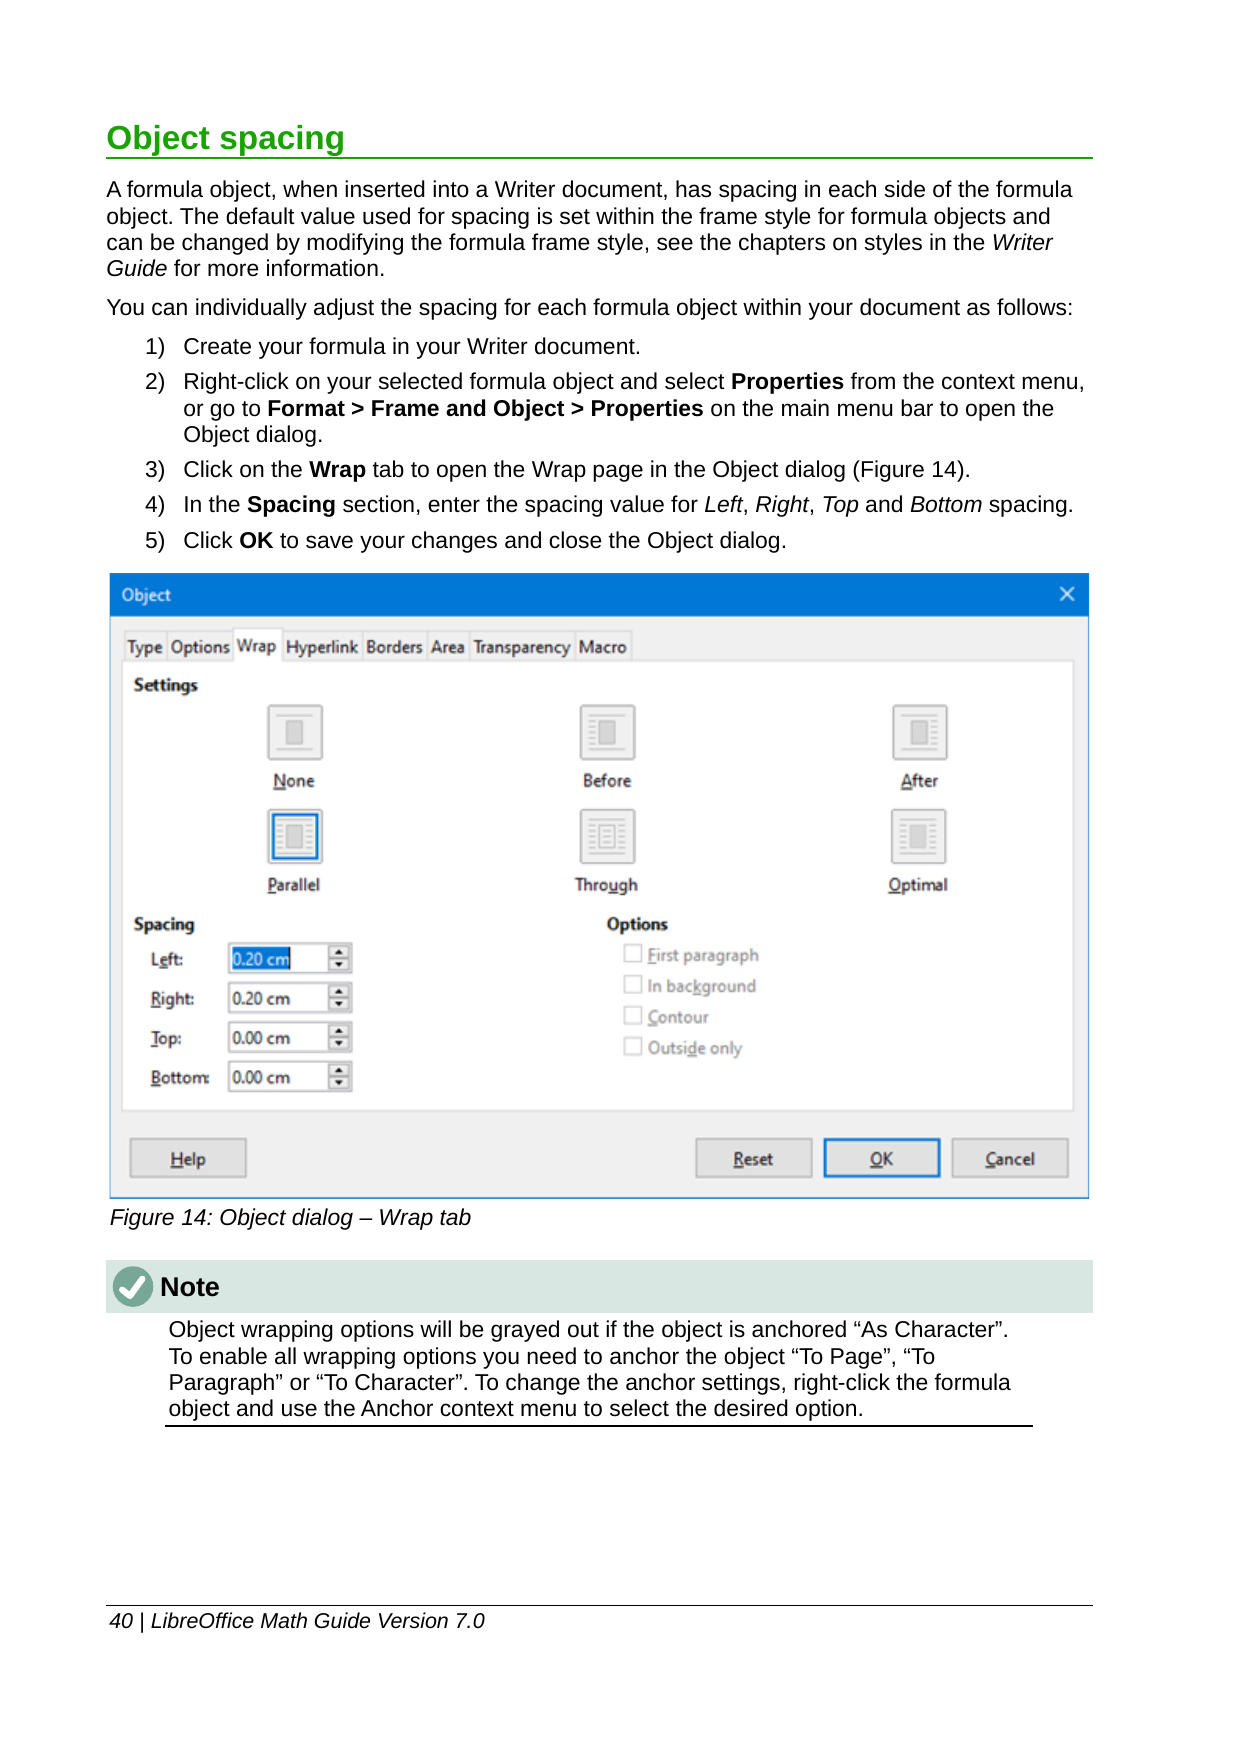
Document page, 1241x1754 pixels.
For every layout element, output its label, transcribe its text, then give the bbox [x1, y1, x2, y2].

subtitle Note [106, 1260, 1093, 1313]
picture [109, 573, 1090, 1199]
text Figure 14: Object dialog – Wrap tab [109, 1199, 1089, 1230]
list Click on the Wrap tab to open the Wrap page in the Object dialog (Figure 14). [165, 456, 1093, 483]
list Right-click on your selected formula object and select Properties from the context menu, or go to Format > Frame and Object > Properties on the main menu bar to open the Object dialog. [165, 368, 1093, 447]
list In the Spacing section, enter the spacing value for Left, Right, Top and Bottom spacing. [165, 491, 1093, 518]
text A formula object, when inserted into a Writer document, has spacing in each side of the formula object. The default value used for spacing is set within the frame style for formula objects and can be changed by modifying the formula frame style, see the chapters on styles in the Writer Guide for more information. [106, 176, 1093, 282]
text Object wrapping options will be grayed out if the object is anchored “As Character”. To enable all wrapping options you need to anchor the object “To Page”, “To Paragraph” or “To Character”. To change the anchor settings, right-click the formula object and use the Anchor context menu to select the desired option. [165, 1313, 1033, 1425]
text You can individually adjust the spacing for each formula object within your document as follows: [106, 294, 1093, 321]
list Click OK to save your changes and close the Object dialog. [165, 527, 1093, 553]
subtitle Object spacing [106, 118, 1093, 157]
list Create your formula in your Writer document. [165, 333, 1093, 359]
